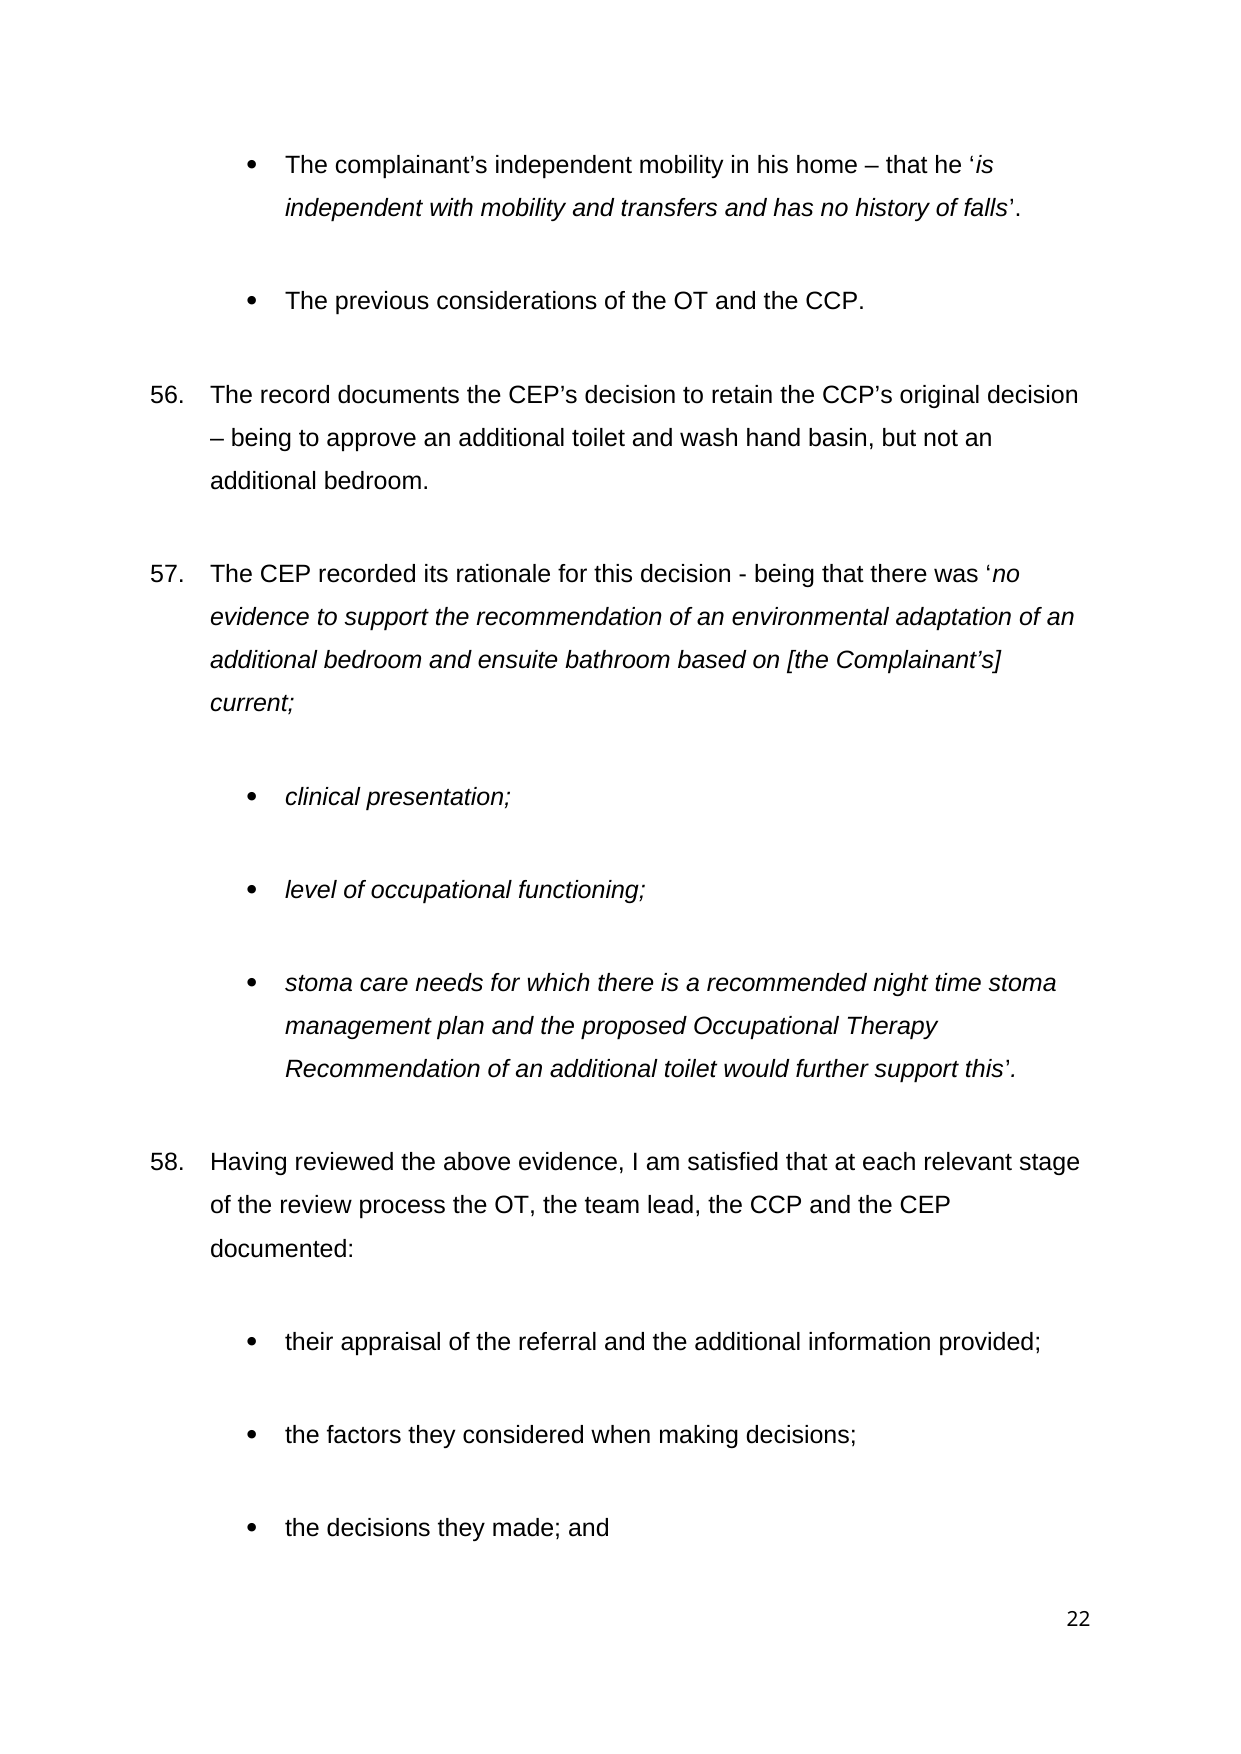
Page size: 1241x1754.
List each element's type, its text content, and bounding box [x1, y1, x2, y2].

list the decisions they made; and [247, 1513, 1090, 1542]
list level of occupational functioning; [247, 875, 1090, 903]
list The record documents the CEP’s decision to retain the CCP’s original decision – being to approve an additional toilet and wash hand basin, but not an additional bedroom. [150, 379, 1090, 494]
list The CEP recorded its rationale for this decision - being that there was ‘no evidence to support the recommendation of an environmental adaptation of an additional bedroom and ensuite bathroom based on [the Complainant’s] current; [150, 559, 1090, 717]
list Having reviewed the above evidence, I am satisfied that at each relevant stage of the review process the OT, the team lead, the CCP and the CEP documented: [150, 1147, 1090, 1262]
list The complainant’s independent mobility in his home – that he ‘is independent with mobility and transfers and has no history of falls’. [247, 150, 1090, 222]
list clinical presentation; [247, 781, 1090, 810]
list The previous considerations of the OT and the CCP. [247, 286, 1090, 315]
list the factors they considered when making decisions; [247, 1420, 1090, 1449]
list stoma care needs for which there is a recommended night time stoma management plan and the proposed Occupational Therapy Recommendation of an additional toilet would further support this’. [247, 968, 1090, 1083]
list their appraisal of the referral and the additional information provided; [247, 1327, 1090, 1356]
